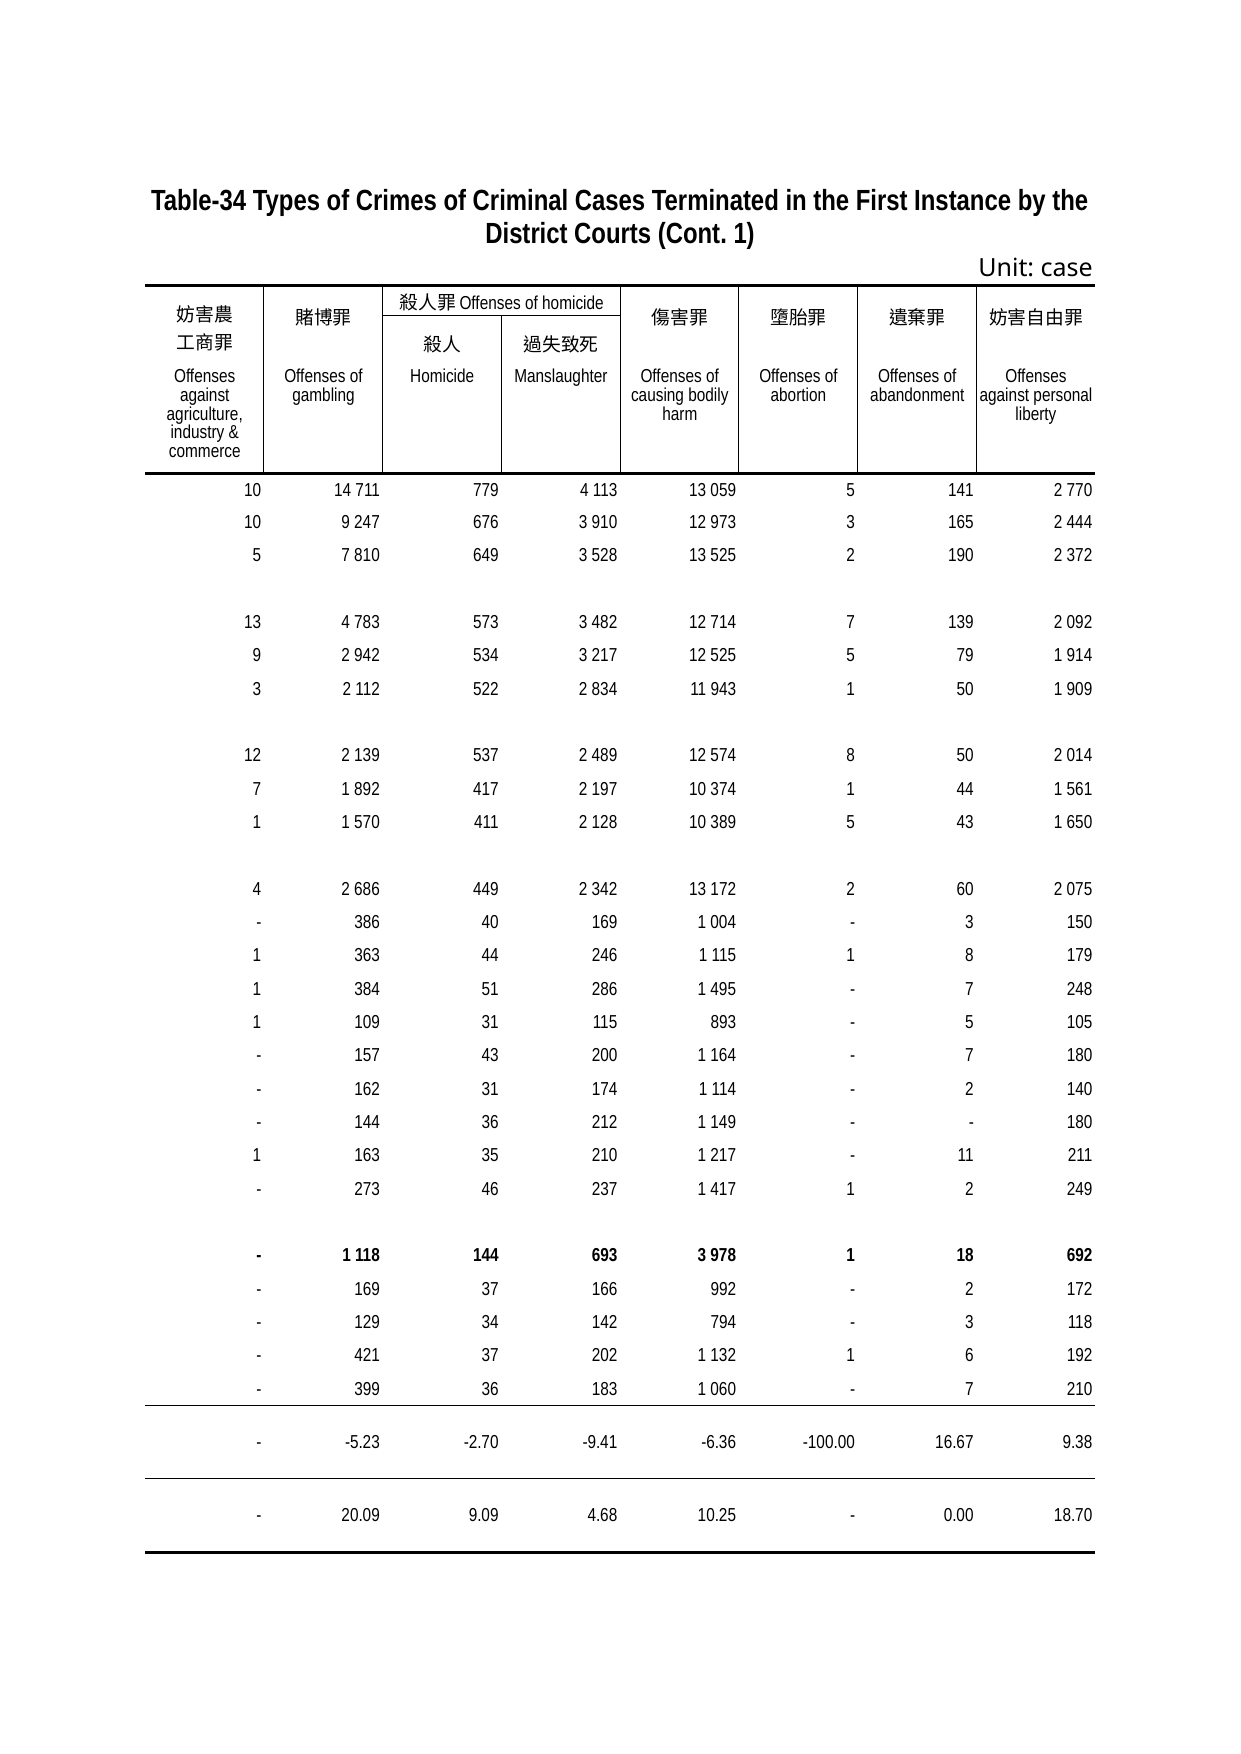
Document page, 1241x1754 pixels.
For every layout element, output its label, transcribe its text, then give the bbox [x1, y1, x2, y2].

table_cell 399 [264, 1372, 383, 1405]
table_cell 190 [858, 538, 976, 572]
table_cell 31 [383, 1005, 501, 1038]
table_cell 449 [383, 872, 501, 905]
table_cell 180 [976, 1038, 1095, 1072]
table_cell 109 [264, 1005, 383, 1038]
table_cell 3 [858, 1305, 976, 1338]
table_cell 12 714 [620, 605, 739, 638]
table_cell [739, 572, 858, 605]
table_cell 649 [383, 538, 501, 572]
text Table-34 Types of Crimes of Criminal Cases Terminated in the First Instance by the District Courts (Cont. 1) [148, 183, 1092, 250]
table_cell 12 574 [620, 738, 739, 772]
table_cell 12 973 [620, 505, 739, 538]
table_cell 115 [501, 1005, 620, 1038]
table_cell 36 [383, 1105, 501, 1138]
table_cell 202 [501, 1338, 620, 1372]
table_cell 150 [976, 905, 1095, 938]
table_cell 50 [858, 738, 976, 772]
table_cell -5.23 [264, 1406, 383, 1478]
table_cell 693 [501, 1238, 620, 1272]
table_cell 2 [858, 1172, 976, 1205]
table_cell 60 [858, 872, 976, 905]
table_cell Offenses of gambling [264, 368, 382, 472]
table_cell 13 525 [620, 538, 739, 572]
table_cell 5 [739, 638, 858, 672]
table_cell 2 128 [501, 805, 620, 838]
table_cell 2 342 [501, 872, 620, 905]
table_cell - [145, 1105, 264, 1138]
table_cell 179 [976, 938, 1095, 972]
table_cell 180 [976, 1105, 1095, 1138]
table_cell 534 [383, 638, 501, 672]
table_cell 692 [976, 1238, 1095, 1272]
table_cell - [145, 1172, 264, 1205]
table_cell 4 783 [264, 605, 383, 638]
table_cell 14 711 [264, 475, 383, 505]
table_cell 1 650 [976, 805, 1095, 838]
table_cell - [145, 1038, 264, 1072]
table_cell 192 [976, 1338, 1095, 1372]
table_cell 36 [383, 1372, 501, 1405]
table_header 賭博罪 [264, 287, 382, 367]
table_cell 20.09 [264, 1479, 383, 1551]
table_cell 1 164 [620, 1038, 739, 1072]
table_cell 10 374 [620, 772, 739, 805]
table_cell 43 [858, 805, 976, 838]
table_cell 162 [264, 1072, 383, 1105]
table_cell 16.67 [858, 1406, 976, 1478]
table_cell 992 [620, 1272, 739, 1305]
table_cell - [145, 1272, 264, 1305]
table_cell [739, 1205, 858, 1238]
table_cell 3 [858, 905, 976, 938]
table_cell 3 217 [501, 638, 620, 672]
table_cell 2 834 [501, 672, 620, 705]
table_cell - [739, 1138, 858, 1172]
table_cell 4 113 [501, 475, 620, 505]
table_cell 183 [501, 1372, 620, 1405]
table_cell 9.09 [383, 1479, 501, 1551]
table_cell 13 [145, 605, 264, 638]
table_cell - [739, 1038, 858, 1072]
table_cell 1 892 [264, 772, 383, 805]
table_cell [858, 838, 976, 872]
table_cell [976, 705, 1095, 738]
table_cell 172 [976, 1272, 1095, 1305]
table_cell 2 489 [501, 738, 620, 772]
table_cell [858, 1205, 976, 1238]
table_cell - [739, 1372, 858, 1405]
table_cell 363 [264, 938, 383, 972]
table_cell 10 389 [620, 805, 739, 838]
table_cell [976, 1205, 1095, 1238]
table_cell 794 [620, 1305, 739, 1338]
table_cell 7 [739, 605, 858, 638]
table_cell [739, 705, 858, 738]
table_cell [620, 572, 739, 605]
table_cell 200 [501, 1038, 620, 1072]
table_cell [501, 1205, 620, 1238]
table_cell 1 [739, 1172, 858, 1205]
table_cell 169 [501, 905, 620, 938]
table_cell [501, 572, 620, 605]
table_cell [383, 572, 501, 605]
table_cell - [739, 905, 858, 938]
table_cell 1 [739, 938, 858, 972]
table_cell 1 [739, 1338, 858, 1372]
table_cell 1 417 [620, 1172, 739, 1205]
table_cell 1 [739, 672, 858, 705]
table_cell Offenses against agriculture, industry & commerce [145, 368, 263, 472]
table_cell - [739, 1272, 858, 1305]
table_cell - [739, 1072, 858, 1105]
table_cell 4.68 [501, 1479, 620, 1551]
table_cell 386 [264, 905, 383, 938]
table_cell 676 [383, 505, 501, 538]
table_cell 105 [976, 1005, 1095, 1038]
table_cell - [145, 1305, 264, 1338]
table_cell 2 372 [976, 538, 1095, 572]
table_cell 2 092 [976, 605, 1095, 638]
table_cell 9 [145, 638, 264, 672]
table_cell -2.70 [383, 1406, 501, 1478]
table_cell 2 [858, 1272, 976, 1305]
table_cell 1 [739, 772, 858, 805]
table_cell 139 [858, 605, 976, 638]
table_cell 2 [739, 538, 858, 572]
table_cell 2 014 [976, 738, 1095, 772]
table_cell 5 [739, 475, 858, 505]
table_cell 46 [383, 1172, 501, 1205]
table_cell 0.00 [858, 1479, 976, 1551]
table_cell 1 115 [620, 938, 739, 972]
table_cell [620, 1205, 739, 1238]
table_cell 2 [739, 872, 858, 905]
table_cell 40 [383, 905, 501, 938]
table_cell 8 [858, 938, 976, 972]
table_cell Homicide [383, 368, 501, 472]
table_cell 573 [383, 605, 501, 638]
table_cell 248 [976, 972, 1095, 1005]
table_cell -9.41 [501, 1406, 620, 1478]
table_cell 13 059 [620, 475, 739, 505]
table_cell 6 [858, 1338, 976, 1372]
table_cell 1 114 [620, 1072, 739, 1105]
table_cell 7 [145, 772, 264, 805]
table_cell 7 [858, 1372, 976, 1405]
table_cell 51 [383, 972, 501, 1005]
table_cell 2 139 [264, 738, 383, 772]
table_cell 18 [858, 1238, 976, 1272]
table_cell - [145, 905, 264, 938]
table_cell - [145, 1406, 264, 1478]
table_cell 1 561 [976, 772, 1095, 805]
table_cell [620, 838, 739, 872]
table_cell 1 [145, 1005, 264, 1038]
table_cell 37 [383, 1272, 501, 1305]
table_cell 4 [145, 872, 264, 905]
table_cell [976, 572, 1095, 605]
table_cell 1 004 [620, 905, 739, 938]
table_cell [145, 705, 264, 738]
table_cell 1 060 [620, 1372, 739, 1405]
table_cell [858, 572, 976, 605]
table_cell - [145, 1338, 264, 1372]
table_cell [620, 705, 739, 738]
table_cell 249 [976, 1172, 1095, 1205]
table_cell [383, 1205, 501, 1238]
text Unit: case [148, 250, 1092, 284]
table_cell 1 [145, 1138, 264, 1172]
table_cell 417 [383, 772, 501, 805]
table_cell 2 686 [264, 872, 383, 905]
table_cell - [739, 1479, 858, 1551]
table_header 遺棄罪 [858, 287, 976, 367]
table_cell Offenses of causing bodily harm [621, 368, 738, 472]
table_cell 3 978 [620, 1238, 739, 1272]
table_cell 165 [858, 505, 976, 538]
table_cell 212 [501, 1105, 620, 1138]
table_cell 1 570 [264, 805, 383, 838]
table_cell 522 [383, 672, 501, 705]
table_cell 3 [145, 672, 264, 705]
table_cell 1 [145, 972, 264, 1005]
table_cell 7 [858, 972, 976, 1005]
table_cell 2 942 [264, 638, 383, 672]
table_cell [264, 838, 383, 872]
table_cell 44 [858, 772, 976, 805]
table_cell 11 943 [620, 672, 739, 705]
table_cell 12 525 [620, 638, 739, 672]
table_cell 18.70 [976, 1479, 1095, 1551]
table_cell 34 [383, 1305, 501, 1338]
table_cell 118 [976, 1305, 1095, 1338]
table_cell 144 [264, 1105, 383, 1138]
table_cell 31 [383, 1072, 501, 1105]
table_cell 8 [739, 738, 858, 772]
table_cell [145, 838, 264, 872]
table_header 傷害罪 [621, 287, 738, 367]
table_cell Offenses of abortion [739, 368, 857, 472]
table_header 妨害農 工商罪 [145, 287, 263, 367]
table_cell 2 112 [264, 672, 383, 705]
table_cell -100.00 [739, 1406, 858, 1478]
table_cell [976, 838, 1095, 872]
table_cell [383, 705, 501, 738]
table_cell [264, 705, 383, 738]
table_cell 殺人 [383, 316, 501, 367]
table_cell 1 149 [620, 1105, 739, 1138]
table_cell [264, 1205, 383, 1238]
table_cell 129 [264, 1305, 383, 1338]
table_cell 3 482 [501, 605, 620, 638]
table_cell 237 [501, 1172, 620, 1205]
table_cell 1 495 [620, 972, 739, 1005]
table_cell 2 770 [976, 475, 1095, 505]
table_cell 12 [145, 738, 264, 772]
table_cell 10.25 [620, 1479, 739, 1551]
table_cell 141 [858, 475, 976, 505]
table_cell - [739, 1305, 858, 1338]
table_cell -6.36 [620, 1406, 739, 1478]
table_cell [739, 838, 858, 872]
table_cell Offenses against personal liberty [977, 368, 1095, 472]
table_cell 246 [501, 938, 620, 972]
table_cell Manslaughter [502, 368, 620, 472]
table_cell 過失致死 [502, 316, 620, 367]
table_cell 13 172 [620, 872, 739, 905]
table_cell 1 909 [976, 672, 1095, 705]
table_cell 210 [501, 1138, 620, 1172]
table_cell 1 [145, 805, 264, 838]
table_cell 286 [501, 972, 620, 1005]
table_cell 169 [264, 1272, 383, 1305]
table_cell 210 [976, 1372, 1095, 1405]
table_cell 1 [739, 1238, 858, 1272]
table_cell 7 [858, 1038, 976, 1072]
table_cell 5 [739, 805, 858, 838]
table_cell [501, 705, 620, 738]
table_cell - [145, 1479, 264, 1551]
table_cell - [739, 972, 858, 1005]
table_cell 2 197 [501, 772, 620, 805]
table_cell - [145, 1072, 264, 1105]
table_cell 10 [145, 505, 264, 538]
table_cell 157 [264, 1038, 383, 1072]
table_cell 3 910 [501, 505, 620, 538]
table_cell 163 [264, 1138, 383, 1172]
table_cell 11 [858, 1138, 976, 1172]
table_cell 7 810 [264, 538, 383, 572]
table_cell - [145, 1238, 264, 1272]
table_cell 5 [145, 538, 264, 572]
table_cell 411 [383, 805, 501, 838]
table_cell 174 [501, 1072, 620, 1105]
table_cell 2 444 [976, 505, 1095, 538]
table_cell [145, 572, 264, 605]
table_cell 3 528 [501, 538, 620, 572]
table_cell [145, 1205, 264, 1238]
table_cell 1 118 [264, 1238, 383, 1272]
table_cell 10 [145, 475, 264, 505]
table_cell 142 [501, 1305, 620, 1338]
table_cell 79 [858, 638, 976, 672]
table_cell - [739, 1105, 858, 1138]
table_cell 273 [264, 1172, 383, 1205]
table_cell 35 [383, 1138, 501, 1172]
table_header 墮胎罪 [739, 287, 857, 367]
table_cell 779 [383, 475, 501, 505]
table_cell [383, 838, 501, 872]
table_cell 421 [264, 1338, 383, 1372]
table_header 妨害自由罪 [977, 287, 1095, 367]
table_cell 537 [383, 738, 501, 772]
table_cell - [145, 1372, 264, 1405]
table_cell 140 [976, 1072, 1095, 1105]
table_cell 1 132 [620, 1338, 739, 1372]
table_cell 166 [501, 1272, 620, 1305]
table_cell 893 [620, 1005, 739, 1038]
table_cell 1 914 [976, 638, 1095, 672]
table_cell 3 [739, 505, 858, 538]
table_cell 1 217 [620, 1138, 739, 1172]
table_cell [858, 705, 976, 738]
table_cell 5 [858, 1005, 976, 1038]
table_cell 2 075 [976, 872, 1095, 905]
table_cell - [739, 1005, 858, 1038]
table_cell [501, 838, 620, 872]
table_cell 2 [858, 1072, 976, 1105]
table_cell 1 [145, 938, 264, 972]
table_cell Offenses of abandonment [858, 368, 976, 472]
table_cell - [858, 1105, 976, 1138]
table_cell 43 [383, 1038, 501, 1072]
table_cell 44 [383, 938, 501, 972]
table_cell [264, 572, 383, 605]
table_header 殺人罪Offenses of homicide [383, 287, 620, 315]
table_cell 211 [976, 1138, 1095, 1172]
table_cell 384 [264, 972, 383, 1005]
table_cell 9.38 [976, 1406, 1095, 1478]
table_cell 37 [383, 1338, 501, 1372]
table_cell 9 247 [264, 505, 383, 538]
table_cell 50 [858, 672, 976, 705]
table_cell 144 [383, 1238, 501, 1272]
